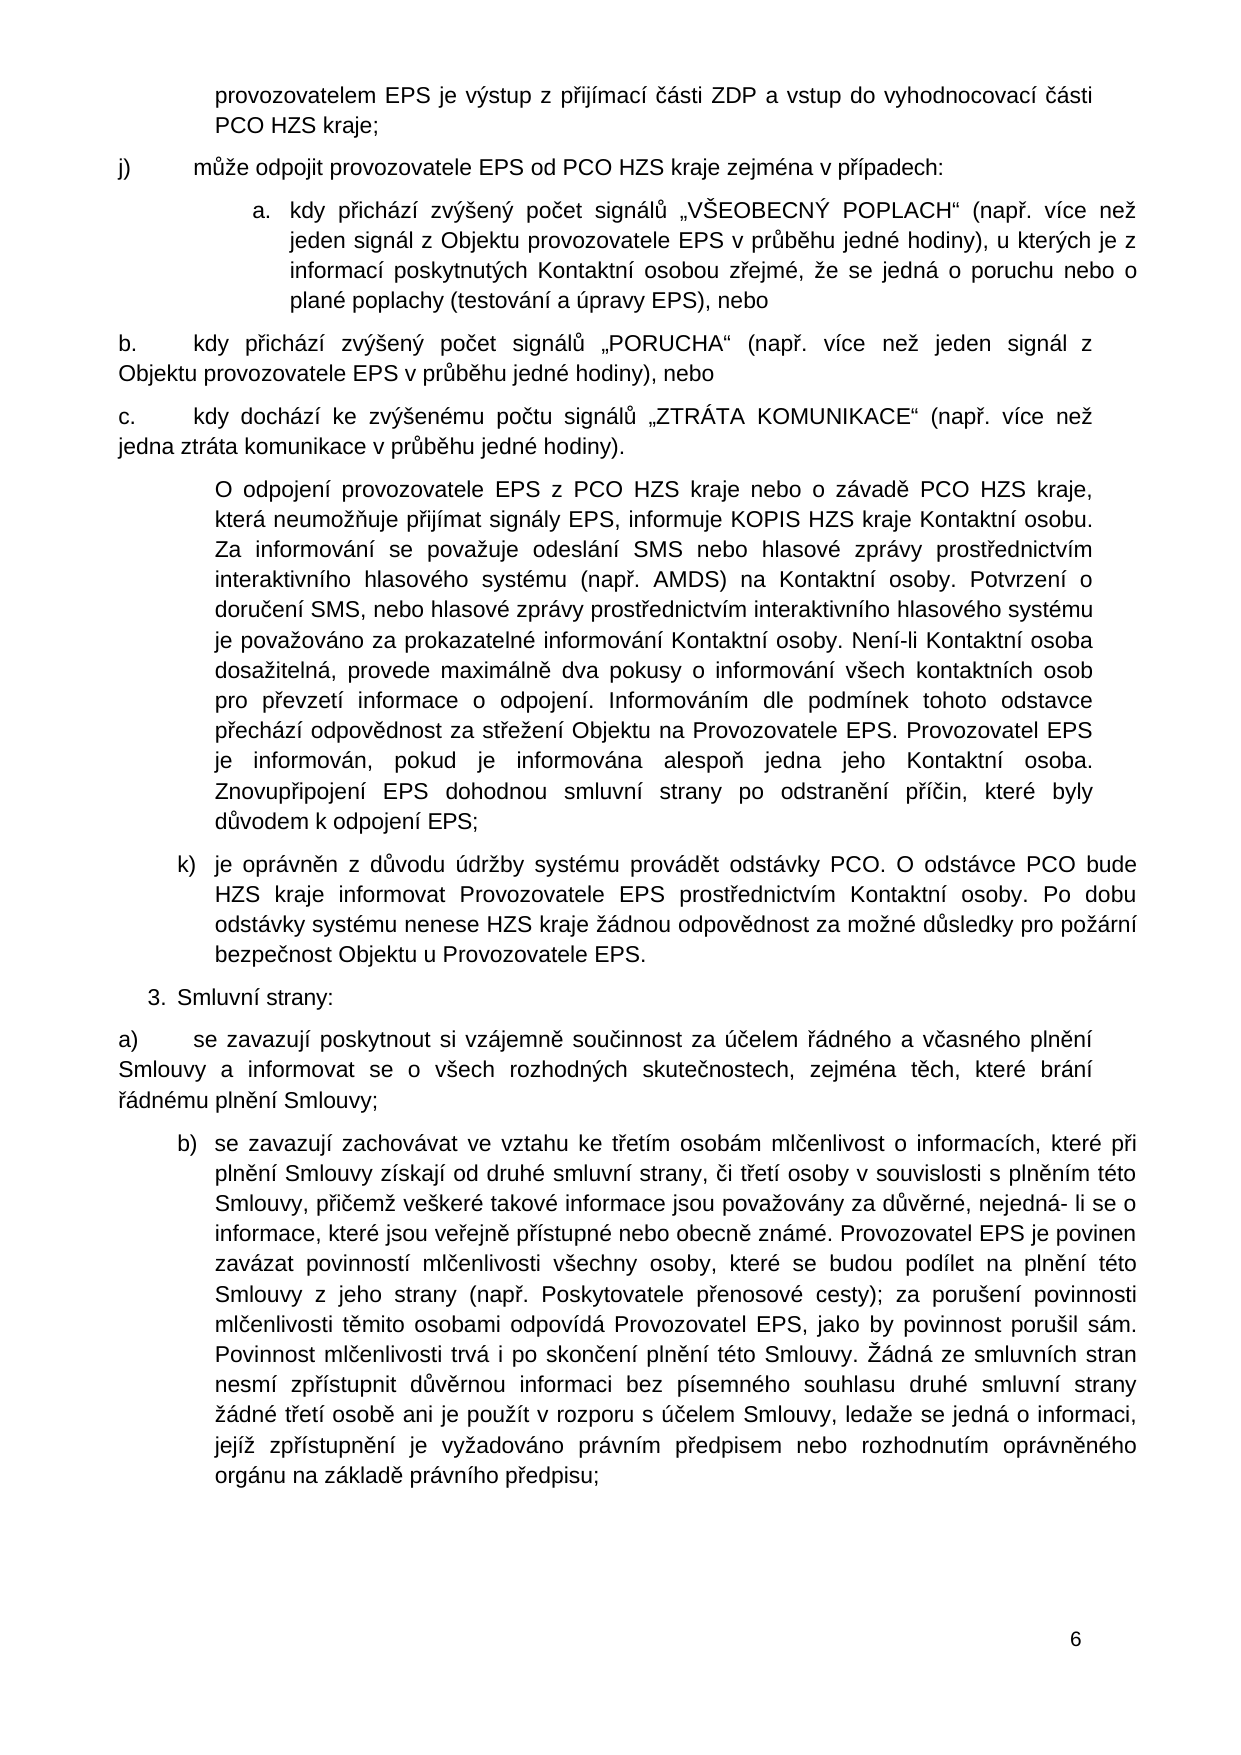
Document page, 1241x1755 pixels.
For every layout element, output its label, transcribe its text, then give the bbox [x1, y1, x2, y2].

list Smluvní strany: [147, 984, 1137, 1010]
text provozovatelem EPS je výstup z přijímací části ZDP a vstup do vyhodnocovací části PCO HZS kraje; [214, 82, 1093, 138]
list se zavazují poskytnout si vzájemně součinnost za účelem řádného a včasného plnění Smlouvy a informovat se o všech rozhodných skutečnostech, zejména těch, které brání řádnému plnění Smlouvy; [118, 1026, 1093, 1113]
list kdy přichází zvýšený počet signálů „PORUCHA“ (např. více než jeden signál z Objektu provozovatele EPS v průběhu jedné hodiny), nebo [118, 330, 1093, 387]
text O odpojení provozovatele EPS z PCO HZS kraje nebo o závadě PCO HZS kraje, která neumožňuje přijímat signály EPS, informuje KOPIS HZS kraje Kontaktní osobu. Za informování se považuje odeslání SMS nebo hlasové zprávy prostřednictvím interaktivního hlasového systému (např. AMDS) na Kontaktní osoby. Potvrzení o doručení SMS, nebo hlasové zprávy prostřednictvím interaktivního hlasového systému je považováno za prokazatelné informování Kontaktní osoby. Není-li Kontaktní osoba dosažitelná, provede maximálně dva pokusy o informování všech kontaktních osob pro převzetí informace o odpojení. Informováním dle podmínek tohoto odstavce přechází odpovědnost za střežení Objektu na Provozovatele EPS. Provozovatel EPS je informován, pokud je informována alespoň jedna jeho Kontaktní osoba. Znovupřipojení EPS dohodnou smluvní strany po odstranění příčin, které byly důvodem k odpojení EPS; [214, 476, 1093, 834]
list je oprávněn z důvodu údržby systému provádět odstávky PCO. O odstávce PCO bude HZS kraje informovat Provozovatele EPS prostřednictvím Kontaktní osoby. Po dobu odstávky systému nenese HZS kraje žádnou odpovědnost za možné důsledky pro požární bezpečnost Objektu u Provozovatele EPS. [177, 851, 1137, 967]
list kdy dochází ke zvýšenému počtu signálů „ZTRÁTA KOMUNIKACE“ (např. více než jedna ztráta komunikace v průběhu jedné hodiny). [118, 403, 1093, 459]
list kdy přichází zvýšený počet signálů „VŠEOBECNÝ POPLACH“ (např. více než jeden signál z Objektu provozovatele EPS v průběhu jedné hodiny), u kterých je z informací poskytnutých Kontaktní osobou zřejmé, že se jedná o poruchu nebo o plané poplachy (testování a úpravy EPS), nebo [252, 197, 1137, 314]
list může odpojit provozovatele EPS od PCO HZS kraje zejména v případech: [118, 154, 1137, 181]
list se zavazují zachovávat ve vztahu ke třetím osobám mlčenlivost o informacích, které při plnění Smlouvy získají od druhé smluvní strany, či třetí osoby v souvislosti s plněním této Smlouvy, přičemž veškeré takové informace jsou považovány za důvěrné, nejedná- li se o informace, které jsou veřejně přístupné nebo obecně známé. Provozovatel EPS je povinen zavázat povinností mlčenlivosti všechny osoby, které se budou podílet na plnění této Smlouvy z jeho strany (např. Poskytovatele přenosové cesty); za porušení povinnosti mlčenlivosti těmito osobami odpovídá Provozovatel EPS, jako by povinnost porušil sám. Povinnost mlčenlivosti trvá i po skončení plnění této Smlouvy. Žádná ze smluvních stran nesmí zpřístupnit důvěrnou informaci bez písemného souhlasu druhé smluvní strany žádné třetí osobě ani je použít v rozporu s účelem Smlouvy, ledaže se jedná o informaci, jejíž zpřístupnění je vyžadováno právním předpisem nebo rozhodnutím oprávněného orgánu na základě právního předpisu; [177, 1129, 1137, 1488]
